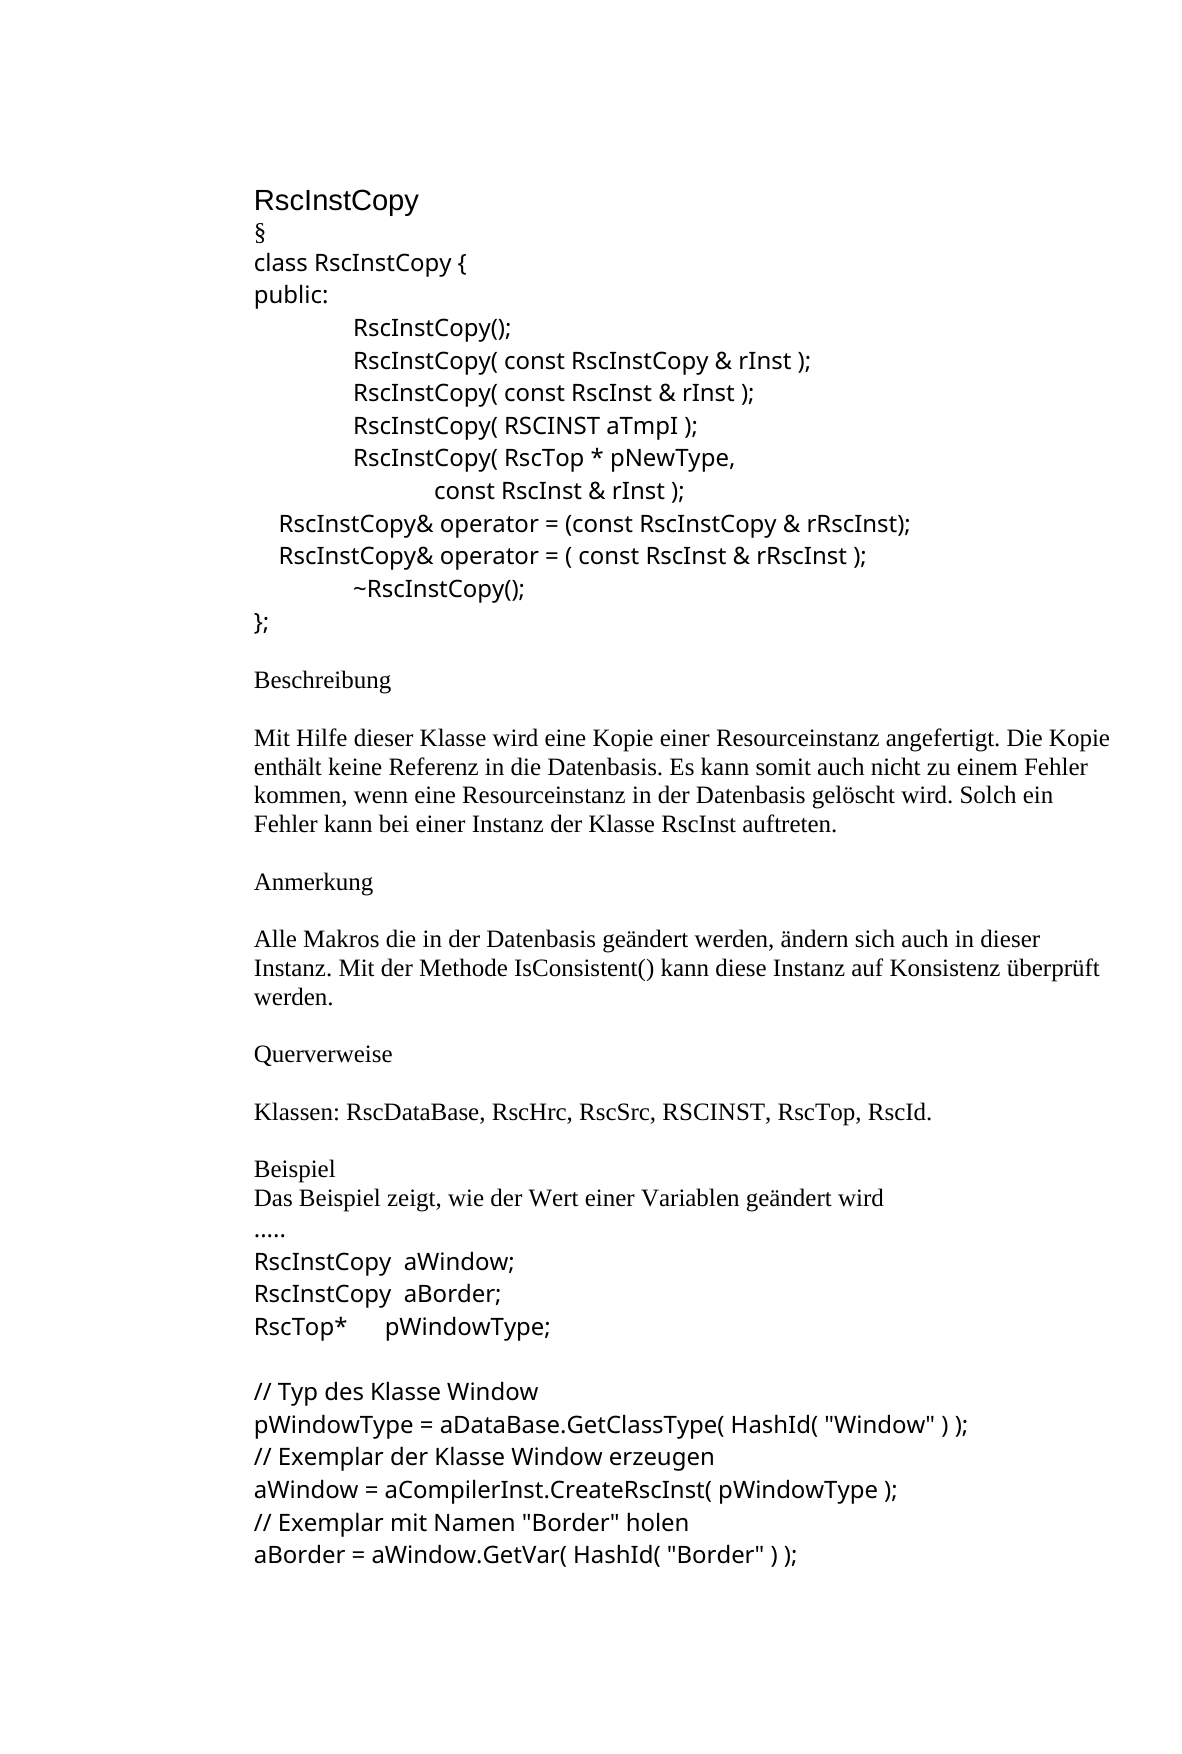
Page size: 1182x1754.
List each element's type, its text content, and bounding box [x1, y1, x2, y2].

list ~RscInstCopy(); [254, 572, 1110, 604]
list class RscInstCopy { [254, 246, 1110, 278]
list RscInstCopy( const RscInstCopy & rInst ); [254, 343, 1110, 376]
list aWindow = aCompilerInst.CreateRscInst( pWindowType ); [254, 1473, 1110, 1505]
list // Exemplar mit Namen "Border" holen [254, 1505, 1110, 1538]
list RscInstCopy( const RscInst & rInst ); [254, 376, 1110, 409]
list public: [254, 278, 1110, 311]
subtitle RscInstCopy [254, 183, 1110, 217]
text Querverweise [254, 1039, 1110, 1068]
text Beschreibung [254, 666, 1110, 694]
text Klassen: RscDataBase, RscHrc, RscSrc, RSCINST, RscTop, RscId. [254, 1097, 1110, 1126]
text Anmerkung [254, 867, 1110, 896]
text Beispiel [254, 1154, 1110, 1183]
list RscInstCopy& operator = (const RscInstCopy & rRscInst); [254, 506, 1110, 539]
list RscInstCopy( RscTop * pNewType, [254, 441, 1110, 474]
list RscInstCopy( RSCINST aTmpI ); [254, 409, 1110, 441]
list RscInstCopy(); [254, 311, 1110, 343]
list RscInstCopy& operator = ( const RscInst & rRscInst ); [254, 539, 1110, 572]
text Mit Hilfe dieser Klasse wird eine Kopie einer Resourceinstanz angefertigt. Die Kopie enthält keine Referenz in die Datenbasis. Es kann somit auch nicht zu einem Fehler kommen, wenn eine Resourceinstanz in der Datenbasis gelöscht wird. Solch ein Fehler kann bei einer Instanz der Klasse RscInst auftreten. [254, 723, 1110, 838]
text § [254, 217, 1110, 246]
list ..... [254, 1212, 1110, 1244]
list // Exemplar der Klasse Window erzeugen [254, 1440, 1110, 1473]
text Alle Makros die in der Datenbasis geändert werden, ändern sich auch in dieser Instanz. Mit der Methode IsConsistent() kann diese Instanz auf Konsistenz überprüft werden. [254, 924, 1110, 1011]
list // Typ des Klasse Window [254, 1375, 1110, 1407]
list }; [254, 604, 1110, 637]
text Das Beispiel zeigt, wie der Wert einer Variablen geändert wird [254, 1183, 1110, 1212]
list aBorder = aWindow.GetVar( HashId( "Border" ) ); [254, 1538, 1110, 1571]
list RscInstCopy aBorder; [254, 1277, 1110, 1310]
list RscTop* pWindowType; [254, 1310, 1110, 1342]
list RscInstCopy aWindow; [254, 1244, 1110, 1277]
list const RscInst & rInst ); [254, 474, 1110, 506]
list pWindowType = aDataBase.GetClassType( HashId( "Window" ) ); [254, 1407, 1110, 1440]
